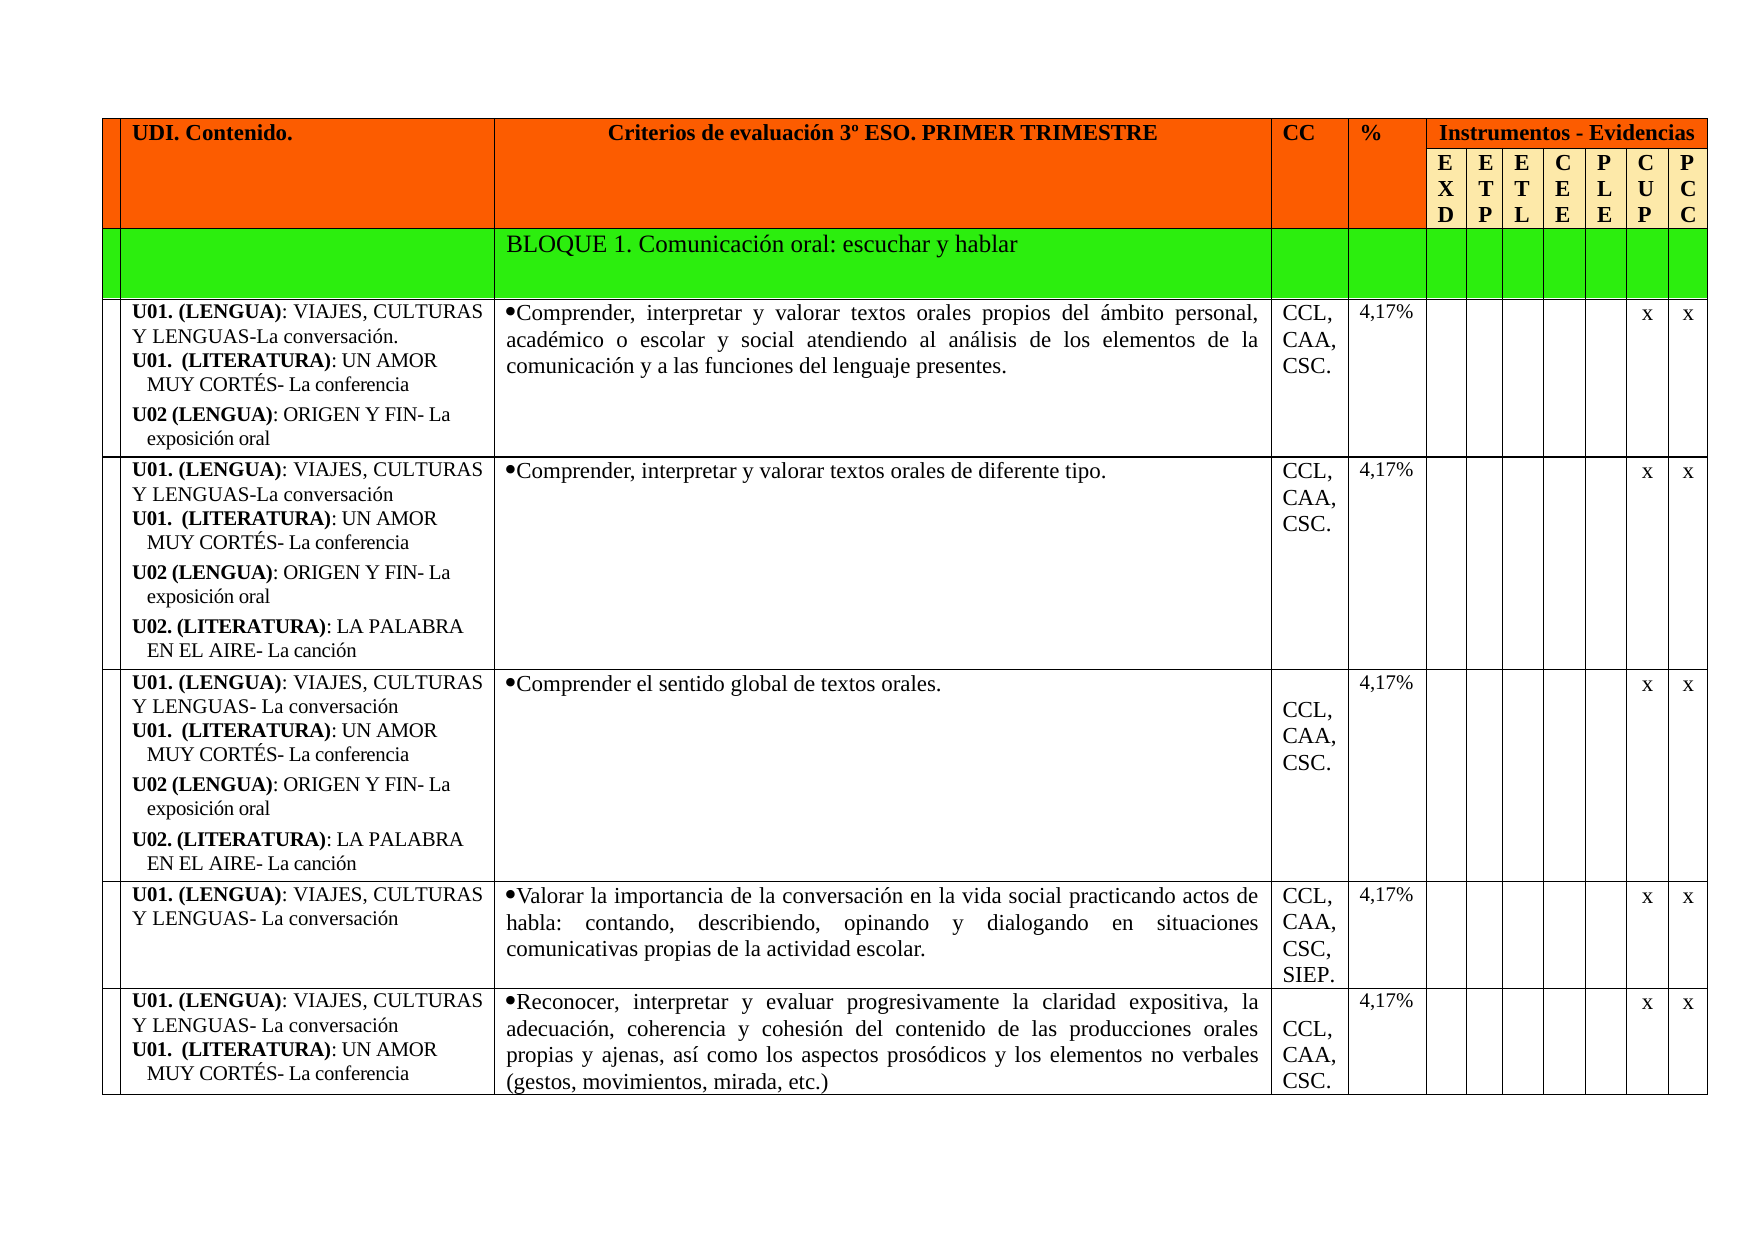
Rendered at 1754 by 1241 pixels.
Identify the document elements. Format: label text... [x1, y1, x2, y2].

table_cell Comprender, interpretar y valorar textos orales de diferente tipo. [495, 458, 1271, 669]
table_cell x [1627, 882, 1668, 987]
table_cell U01. (LENGUA): VIAJES, CULTURAS Y LENGUAS-La conversación U01. (LITERATURA): UN AMOR MUY CORTÉS- La conferencia U02 (LENGUA): ORIGEN Y FIN- La exposición oral U02. (LITERATURA): LA PALABRA EN EL AIRE- La canción [121, 458, 494, 669]
table_cell Comprender el sentido global de textos orales. [495, 670, 1271, 881]
table_cell [1627, 229, 1668, 298]
table_cell [1427, 300, 1466, 456]
table_cell [1586, 300, 1626, 456]
table_cell [1503, 670, 1543, 881]
table_cell [1427, 458, 1466, 669]
table_cell [1272, 229, 1348, 298]
table_header % [1349, 119, 1426, 228]
table_cell 4,17% [1349, 882, 1426, 987]
table_cell [1586, 670, 1626, 881]
table_cell BLOQUE 1. Comunicación oral: escuchar y hablar [495, 229, 1271, 298]
table_cell [1544, 670, 1585, 881]
table_header UDI. Contenido. [121, 119, 494, 228]
table_cell EXD [1427, 149, 1466, 228]
table_cell PCC [1669, 149, 1707, 228]
table_cell [103, 670, 120, 881]
table_cell [103, 229, 120, 298]
table_header [103, 119, 120, 228]
table_cell [1586, 882, 1626, 987]
table_cell [1427, 882, 1466, 987]
table_cell [1503, 882, 1543, 987]
table_cell [1669, 229, 1707, 298]
table_cell CCL, CAA, CSC. [1272, 458, 1348, 669]
table_cell [1427, 229, 1466, 298]
table_cell x [1627, 458, 1668, 669]
table_cell x [1627, 989, 1668, 1094]
table_cell U01. (LENGUA): VIAJES, CULTURAS Y LENGUAS-La conversación. U01. (LITERATURA): UN AMOR MUY CORTÉS- La conferencia U02 (LENGUA): ORIGEN Y FIN- La exposición oral [121, 300, 494, 456]
table_cell [1467, 882, 1502, 987]
table_cell [103, 300, 120, 456]
table_cell [1467, 300, 1502, 456]
table_cell CCL, CAA, CSC, SIEP. [1272, 882, 1348, 987]
table_cell PLE [1586, 149, 1626, 228]
table_cell x [1669, 989, 1707, 1094]
table_header Instrumentos - Evidencias [1427, 119, 1707, 148]
table_cell [103, 989, 120, 1094]
table_cell [1467, 989, 1502, 1094]
table_cell x [1669, 882, 1707, 987]
table_cell [1503, 229, 1543, 298]
table_cell [121, 229, 494, 298]
table_cell [1467, 229, 1502, 298]
table_cell [1586, 989, 1626, 1094]
table_cell [1427, 670, 1466, 881]
table_cell ETP [1467, 149, 1502, 228]
table_cell [1586, 458, 1626, 669]
table_cell x [1627, 670, 1668, 881]
table_cell CCL, CAA, CSC. [1272, 670, 1348, 881]
table_cell x [1669, 300, 1707, 456]
table_cell U01. (LENGUA): VIAJES, CULTURAS Y LENGUAS- La conversación [121, 882, 494, 987]
table_cell [103, 882, 120, 987]
table_cell [1544, 989, 1585, 1094]
table_cell 4,17% [1349, 989, 1426, 1094]
table_cell CEE [1544, 149, 1585, 228]
table_cell [1503, 300, 1543, 456]
table_cell [1544, 300, 1585, 456]
table_cell x [1627, 300, 1668, 456]
table_cell [1503, 989, 1543, 1094]
table_cell [1427, 989, 1466, 1094]
table_cell U01. (LENGUA): VIAJES, CULTURAS Y LENGUAS- La conversación U01. (LITERATURA): UN AMOR MUY CORTÉS- La conferencia [121, 989, 494, 1094]
table_cell [1503, 458, 1543, 669]
table_cell 4,17% [1349, 300, 1426, 456]
table_header Criterios de evaluación 3º ESO. PRIMER TRIMESTRE [495, 119, 1271, 228]
table_cell 4,17% [1349, 458, 1426, 669]
table_cell Valorar la importancia de la conversación en la vida social practicando actos de habla: contando, describiendo, opinando y dialogando en situaciones comunicativas propias de la actividad escolar. [495, 882, 1271, 987]
table_cell [103, 458, 120, 669]
table_cell [1544, 458, 1585, 669]
table_header CC [1272, 119, 1348, 228]
table_cell Comprender, interpretar y valorar textos orales propios del ámbito personal, académico o escolar y social atendiendo al análisis de los elementos de la comunicación y a las funciones del lenguaje presentes. [495, 300, 1271, 456]
table_cell CCL, CAA, CSC. [1272, 300, 1348, 456]
table_cell ETL [1503, 149, 1543, 228]
table_cell 4,17% [1349, 670, 1426, 881]
table_cell [1467, 670, 1502, 881]
table_cell CCL, CAA, CSC. [1272, 989, 1348, 1094]
table_cell CUP [1627, 149, 1668, 228]
table_cell [1467, 458, 1502, 669]
table_cell Reconocer, interpretar y evaluar progresivamente la claridad expositiva, la adecuación, coherencia y cohesión del contenido de las producciones orales propias y ajenas, así como los aspectos prosódicos y los elementos no verbales (gestos, movimientos, mirada, etc.) [495, 989, 1271, 1094]
table_cell x [1669, 670, 1707, 881]
table_cell [1349, 229, 1426, 298]
table_cell U01. (LENGUA): VIAJES, CULTURAS Y LENGUAS- La conversación U01. (LITERATURA): UN AMOR MUY CORTÉS- La conferencia U02 (LENGUA): ORIGEN Y FIN- La exposición oral U02. (LITERATURA): LA PALABRA EN EL AIRE- La canción [121, 670, 494, 881]
table_cell [1544, 229, 1585, 298]
table_cell [1544, 882, 1585, 987]
table_cell x [1669, 458, 1707, 669]
table_cell [1586, 229, 1626, 298]
